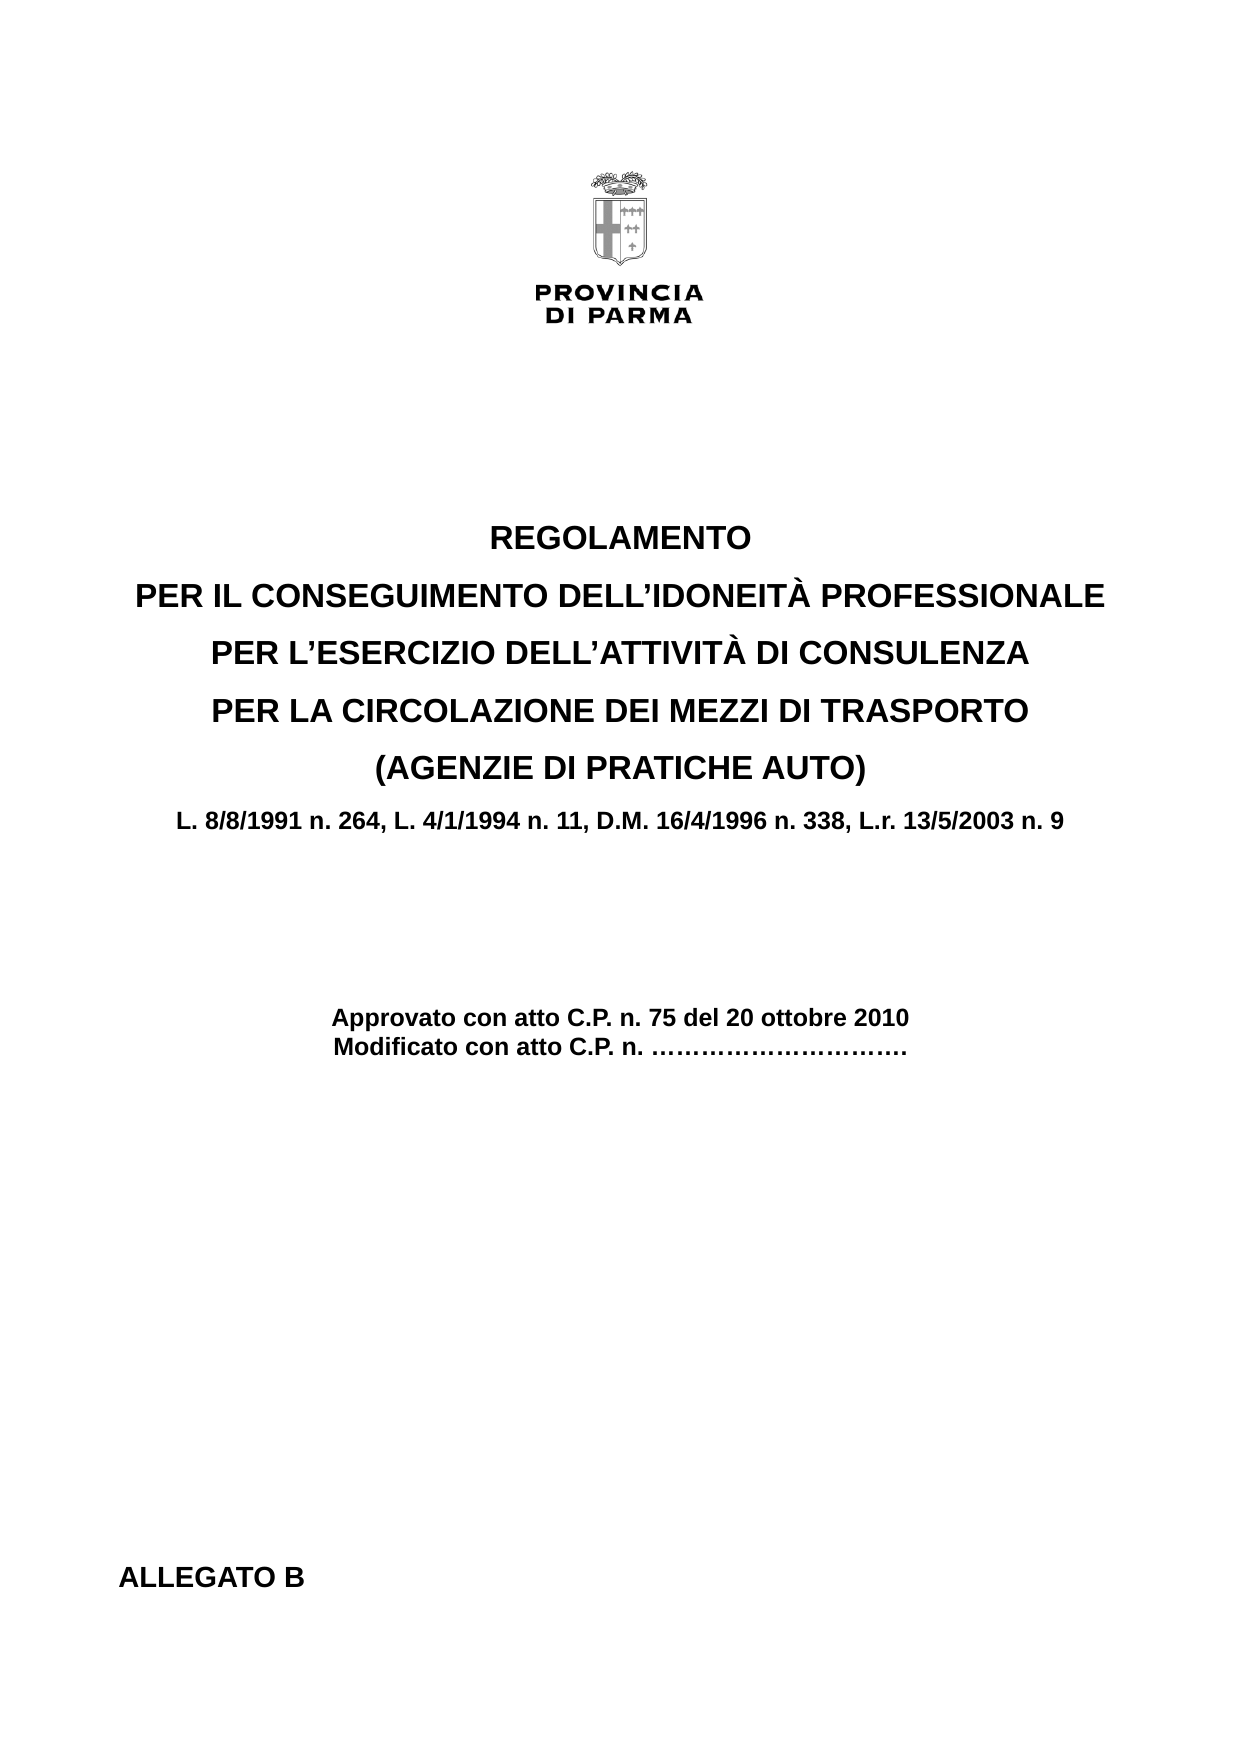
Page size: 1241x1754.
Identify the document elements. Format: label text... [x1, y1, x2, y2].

text Modificato con atto C.P. n. …………………………. [118, 1032, 1123, 1060]
text PER IL CONSEGUIMENTO DELL’IDONEITÀ PROFESSIONALE PER L’ESERCIZIO DELL’ATTIVITÀ DI CONSULENZA [118, 576, 1123, 672]
picture [536, 171, 705, 326]
text L. 8/8/1991 n. 264, L. 4/1/1994 n. 11, D.M. 16/4/1996 n. 338, L.r. 13/5/2003 n. 9 [118, 806, 1123, 835]
text PER LA CIRCOLAZIONE DEI MEZZI DI TRASPORTO [118, 691, 1123, 729]
text Approvato con atto C.P. n. 75 del 20 ottobre 2010 [118, 1003, 1123, 1032]
text REGOLAMENTO [118, 518, 1123, 556]
text ALLEGATO B [118, 1560, 1064, 1593]
text (AGENZIE DI PRATICHE AUTO) [118, 748, 1123, 787]
